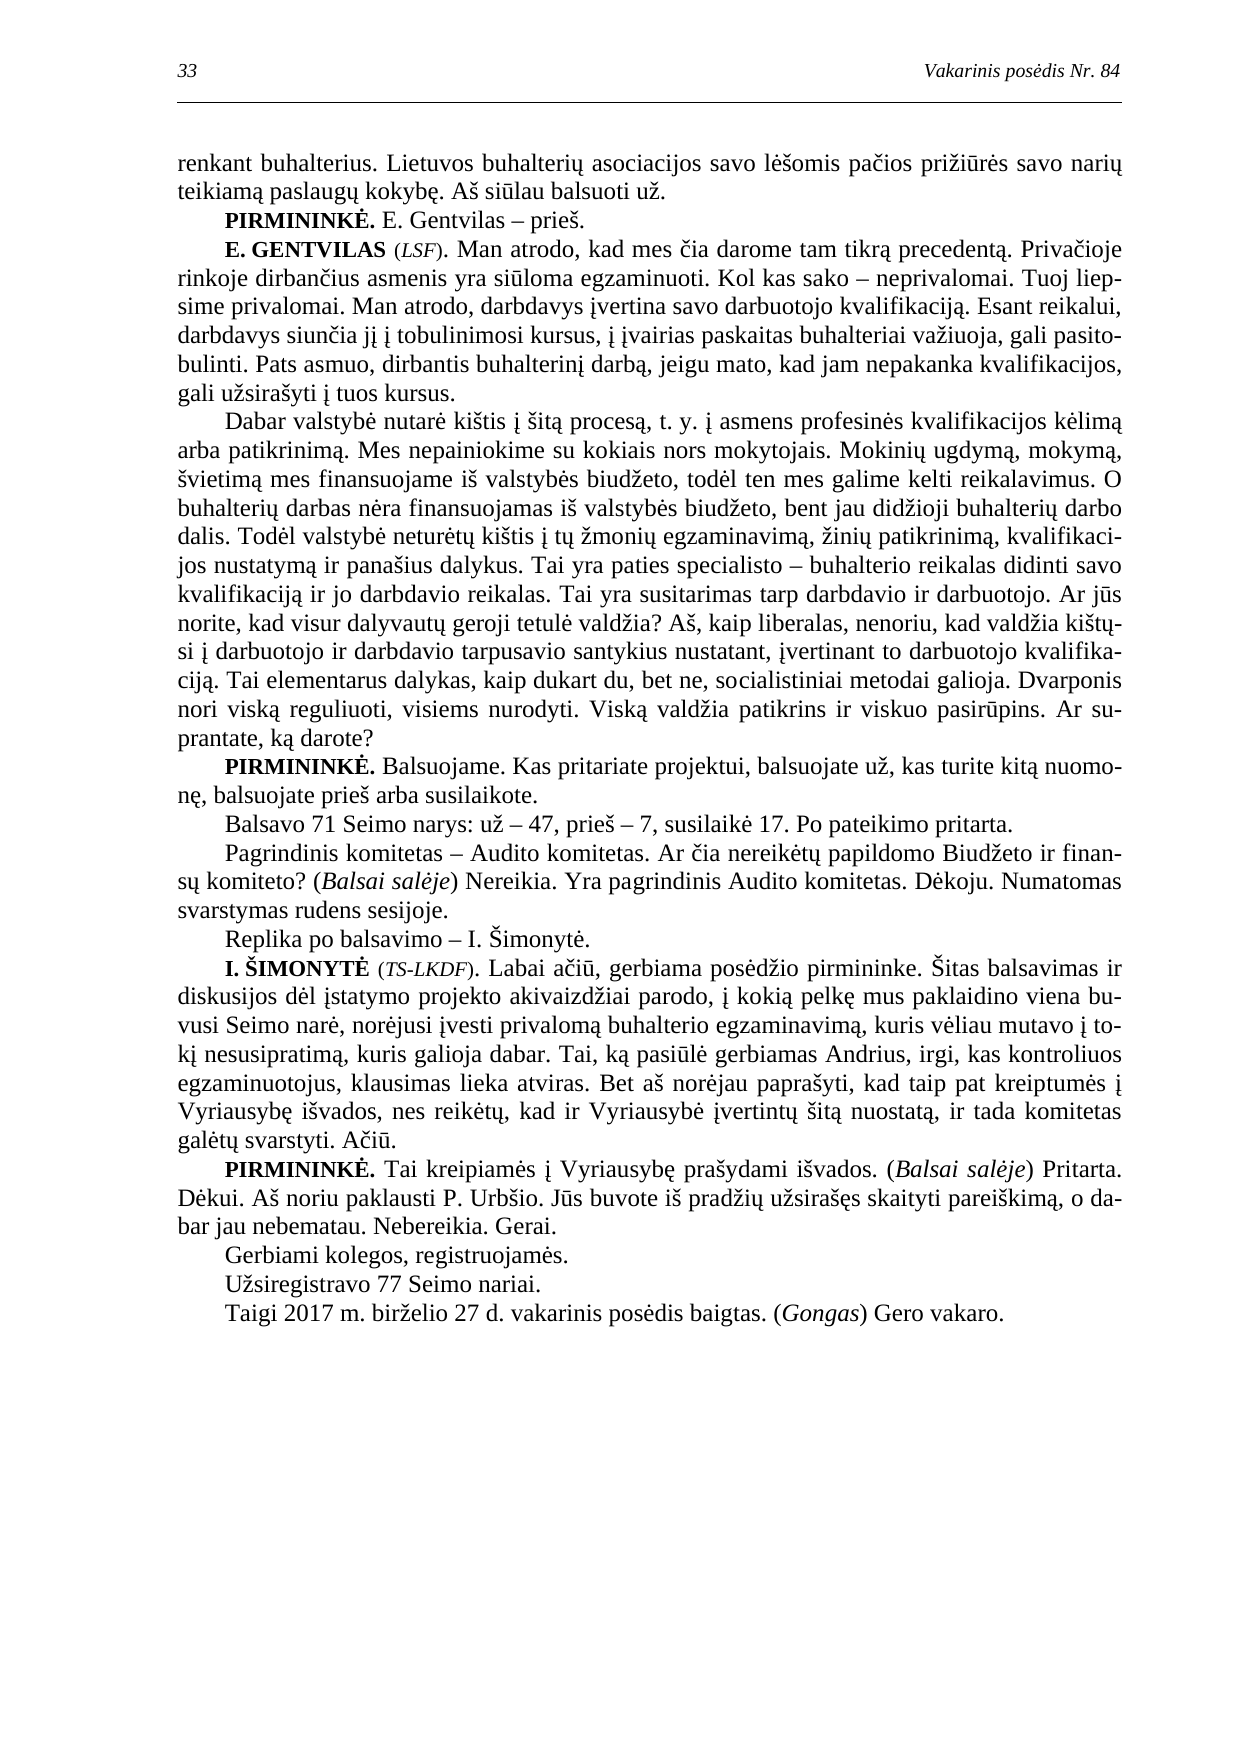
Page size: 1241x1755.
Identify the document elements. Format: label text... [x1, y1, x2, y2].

text Pa­grin­di­nis ko­mi­te­tas – Au­di­to ko­mi­te­tas. Ar čia ne­rei­kė­tų pa­pil­do­mo Biu­dže­to ir fi­nan­sų ko­mi­te­to? (Bal­sai sa­lė­je) Ne­rei­kia. Yra pa­grin­di­nis Au­di­to ko­mi­te­tas. Dė­ko­ju. Nu­ma­to­mas svars­ty­mas ru­dens se­si­jo­je. [177, 838, 1122, 924]
text Re­pli­ka po bal­sa­vi­mo – I. Ši­mo­ny­tė. [177, 924, 1122, 953]
text Už­si­re­gist­ra­vo 77 Sei­mo na­riai. [177, 1269, 1122, 1298]
text PIRMININKĖ. E. Gent­vi­las – prieš. [177, 205, 1122, 234]
text PIRMININKĖ. Tai krei­pia­mės į Vy­riau­sy­bę pra­šy­da­mi iš­va­dos. (Bal­sai sa­lė­je) Pri­tar­ta. Dė­kui. Aš no­riu pa­klaus­ti P. Urb­šio. Jūs bu­vo­te iš pra­džių už­si­ra­šęs skai­ty­ti pa­reiš­ki­mą, o da­bar jau ne­be­ma­tau. Ne­be­rei­kia. Ge­rai. [177, 1154, 1122, 1240]
text E. GENTVILAS (LSF). Man at­ro­do, kad mes čia da­ro­me tam tik­rą pre­ce­den­tą. Pri­va­čio­je rin­ko­je dir­ban­čius as­me­nis yra siū­lo­ma eg­za­mi­nuo­ti. Kol kas sa­ko – ne­pri­va­lo­mai. Tuoj liep­si­me pri­va­lo­mai. Man at­ro­do, darb­da­vys įver­ti­na sa­vo dar­buo­to­jo kva­li­fi­ka­ci­ją. Esant rei­ka­lui, darb­da­vys siun­čia jį į to­bu­li­ni­mo­si kur­sus, į įvai­rias pa­skai­tas bu­hal­te­riai va­žiuo­ja, ga­li pa­si­to­bu­lin­ti. Pats as­muo, dir­ban­tis bu­hal­te­ri­nį dar­bą, jei­gu ma­to, kad jam ne­pa­kan­ka kva­li­fi­ka­ci­jos, ga­li už­si­ra­šy­ti į tuos kur­sus. [177, 234, 1122, 406]
text I. ŠIMONYTĖ (TS-LKDF). La­bai ačiū, ger­bia­ma po­sė­džio pir­mi­nin­ke. Ši­tas bal­sa­vi­mas ir dis­ku­si­jos dėl įsta­ty­mo pro­jek­to aki­vaiz­džiai pa­ro­do, į ko­kią pel­kę mus pa­klai­di­no vie­na bu­vu­si Sei­mo na­rė, no­rė­ju­si įves­ti pri­va­lo­mą bu­hal­te­rio eg­za­mi­na­vi­mą, ku­ris vė­liau mu­ta­vo į to­kį nesu­si­pra­ti­mą, ku­ris ga­lio­ja da­bar. Tai, ką pa­siū­lė ger­bia­mas An­drius, ir­gi, kas kon­tro­liuos eg­za­mi­nuo­to­jus, klau­si­mas lie­ka at­vi­ras. Bet aš no­rė­jau pa­pra­šy­ti, kad taip pat kreip­tu­mės į Vy­riau­sy­bę iš­va­dos, nes rei­kė­tų, kad ir Vy­riau­sy­bė įver­tin­tų ši­tą nuo­sta­tą, ir ta­da ko­mi­te­tas ga­lė­tų svars­ty­ti. Ačiū. [177, 953, 1122, 1154]
text Bal­sa­vo 71 Sei­mo na­rys: už – 47, prieš – 7, su­si­lai­kė 17. Po pa­tei­ki­mo pri­tar­ta. [177, 809, 1122, 838]
text Ger­bia­mi ko­le­gos, re­gist­ruo­ja­mės. [177, 1240, 1122, 1269]
text ren­kant bu­hal­te­rius. Lie­tu­vos bu­hal­te­rių aso­cia­ci­jos sa­vo lė­šo­mis pa­čios pri­žiū­rės sa­vo na­rių tei­kia­mą pa­slau­gų ko­ky­bę. Aš siū­lau bal­suo­ti už. [177, 148, 1122, 205]
text Da­bar vals­ty­bė nu­ta­rė kiš­tis į ši­tą pro­ce­są, t. y. į as­mens pro­fe­si­nės kva­li­fi­ka­ci­jos kė­li­mą ar­ba pa­tik­ri­ni­mą. Mes ne­pai­nio­ki­me su ko­kiais nors mo­ky­to­jais. Mo­ki­nių ug­dy­mą, mo­ky­mą, švie­ti­mą mes fi­nan­suo­ja­me iš vals­ty­bės biu­dže­to, to­dėl ten mes ga­li­me kel­ti rei­ka­la­vi­mus. O bu­hal­te­rių dar­bas nė­ra fi­nan­suo­ja­mas iš vals­ty­bės biu­dže­to, bent jau di­džio­ji bu­hal­te­rių dar­bo da­lis. To­dėl vals­ty­bė ne­tu­rė­tų kiš­tis į tų žmo­nių eg­za­mi­na­vi­mą, ži­nių pa­tik­ri­ni­mą, kva­li­fi­ka­ci­jos nu­sta­ty­mą ir pa­na­šius da­ly­kus. Tai yra pa­ties spe­cia­lis­to – bu­hal­te­rio rei­ka­las di­din­ti sa­vo kva­li­fi­ka­ci­ją ir jo darb­da­vio rei­ka­las. Tai yra su­si­ta­ri­mas tarp darb­da­vio ir dar­buo­to­jo. Ar jūs no­ri­te, kad vi­sur da­ly­vau­tų ge­ro­ji te­tu­lė val­džia? Aš, kaip li­be­ra­las, ne­no­riu, kad val­džia kiš­tų­si į dar­buo­to­jo ir darb­da­vio tar­pu­sa­vio san­ty­kius nu­sta­tant, įver­ti­nant to dar­buo­to­jo kva­li­fi­ka­ci­ją. Tai ele­men­ta­rus da­ly­kas, kaip dukart du, bet ne, so­cia­lis­ti­niai me­to­dai ga­lio­ja. Dvar­po­nis no­ri vis­ką re­gu­liuo­ti, vi­siems nu­ro­dy­ti. Vis­ką val­džia pa­tik­rins ir vis­kuo pa­si­rū­pins. Ar su­pran­ta­te, ką da­ro­te? [177, 406, 1122, 751]
text PIRMININKĖ. Bal­suo­ja­me. Kas pri­ta­ria­te pro­jek­tui, bal­suo­ja­te už, kas tu­ri­te ki­tą nuo­mo­nę, bal­suo­ja­te prieš ar­ba su­si­lai­ko­te. [177, 751, 1122, 809]
text Tai­gi 2017 m. bir­že­lio 27 d. va­ka­ri­nis po­sė­dis baig­tas. (Gon­gas) Ge­ro va­ka­ro. [177, 1298, 1122, 1326]
